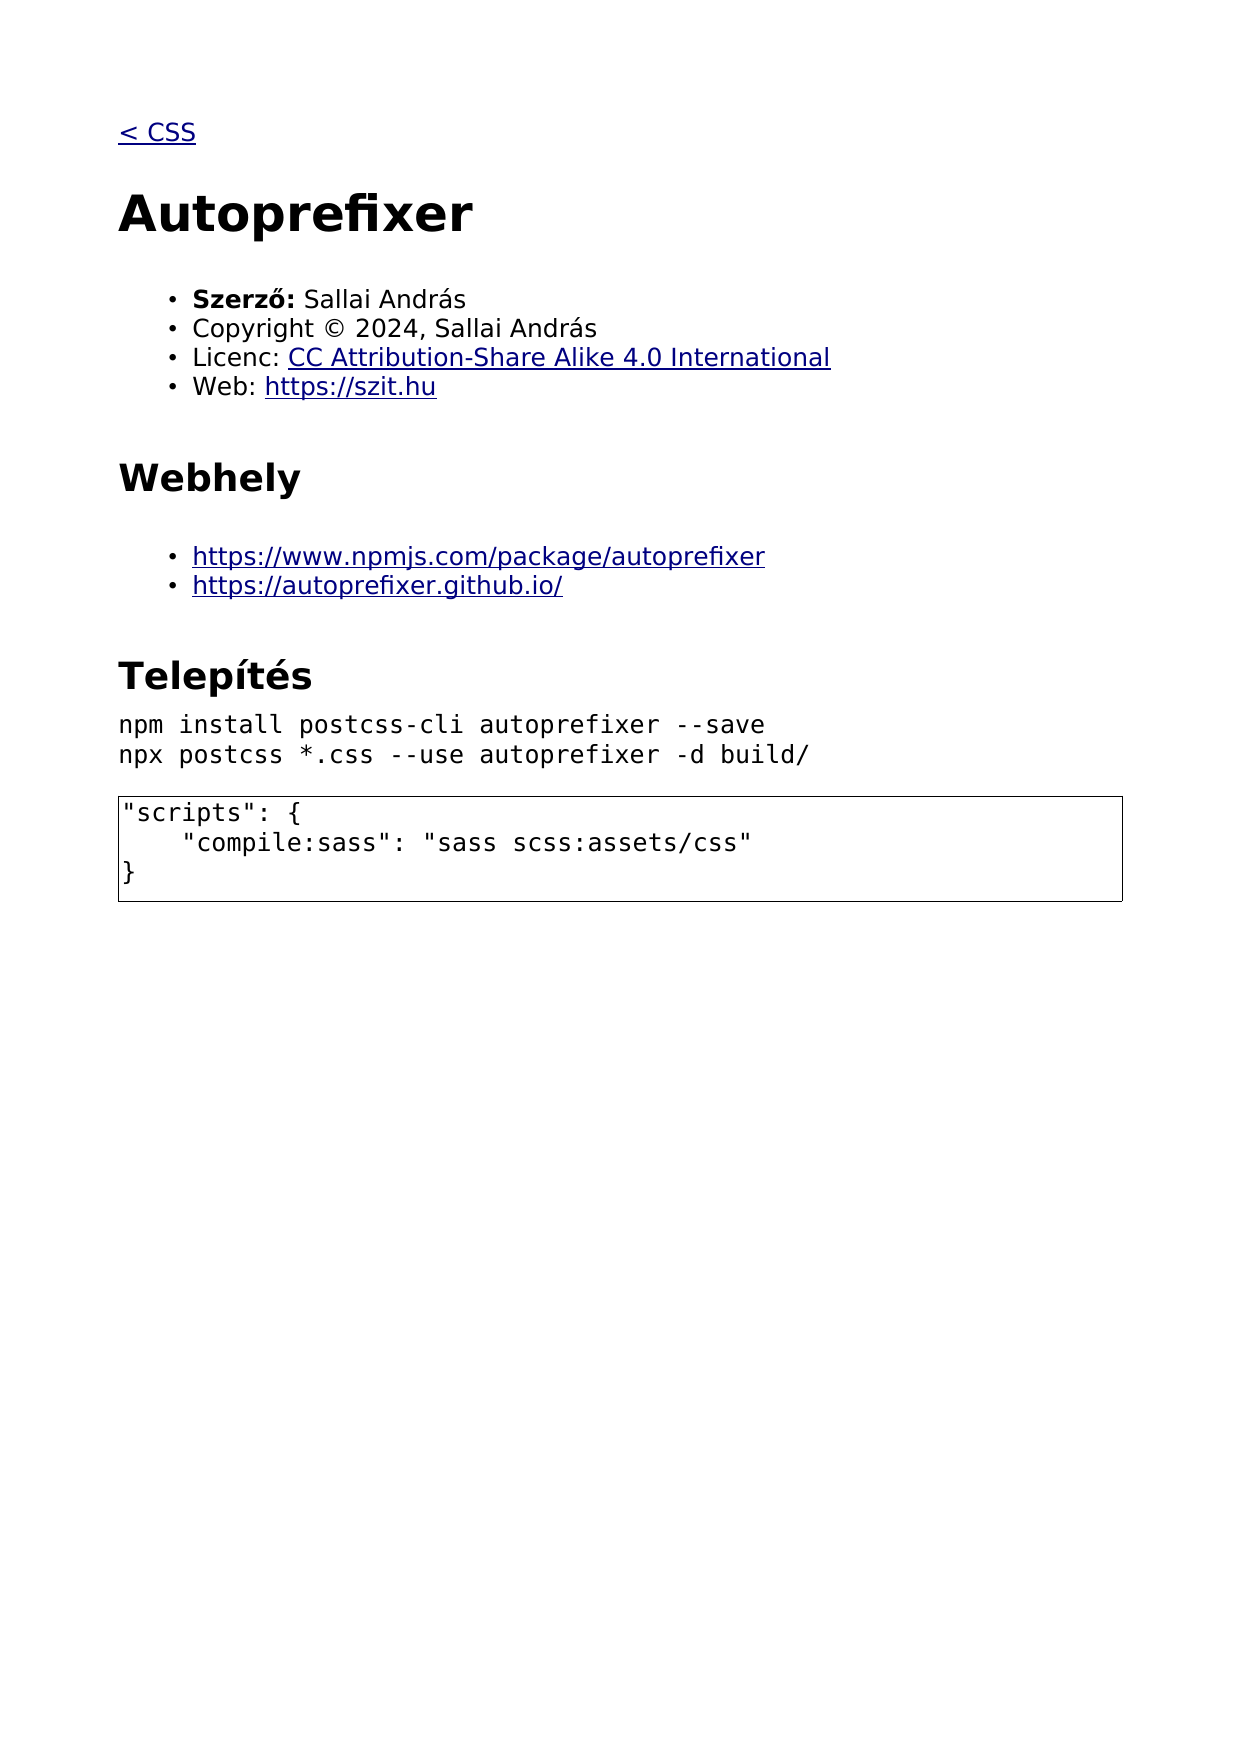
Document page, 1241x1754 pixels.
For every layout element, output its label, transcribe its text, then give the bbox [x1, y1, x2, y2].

text npm install postcss-cli autoprefixer --save npx postcss *.css --use autoprefixer -d build/ [118, 711, 1122, 769]
text < CSS [118, 118, 1122, 147]
list Szerző: Sallai András [177, 285, 1122, 314]
list Web: https://szit.hu [177, 372, 1122, 402]
list Copyright © 2024, Sallai András [177, 314, 1122, 343]
list Licenc: CC Attribution-Share Alike 4.0 International [177, 343, 1122, 372]
list https://autoprefixer.github.io/ [177, 571, 1122, 600]
subtitle Telepítés [118, 654, 1122, 698]
subtitle Autoprefixer [118, 185, 1122, 243]
subtitle Webhely [118, 456, 1122, 500]
list https://www.npmjs.com/package/autoprefixer [177, 542, 1122, 571]
table_header "scripts": { "compile:sass": "sass scss:assets/css" } [119, 797, 1122, 901]
